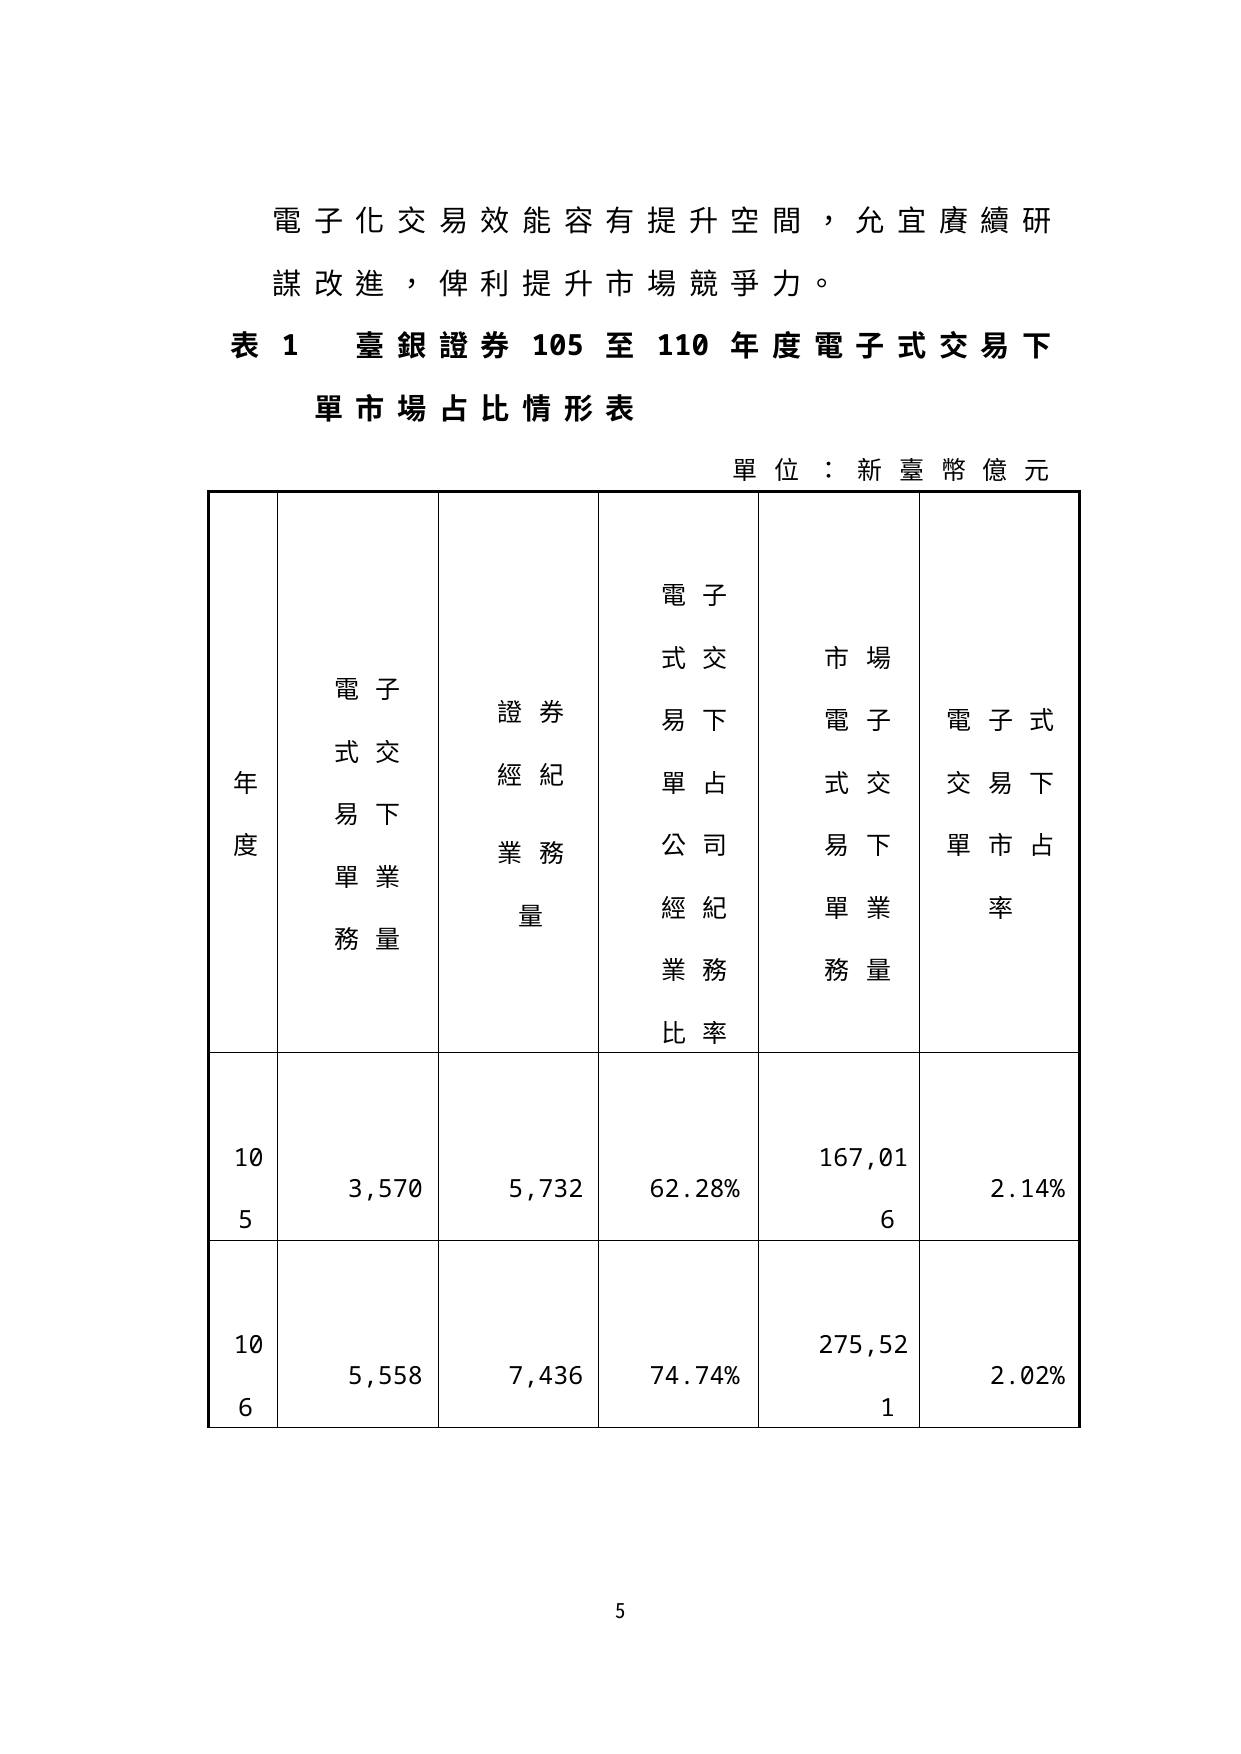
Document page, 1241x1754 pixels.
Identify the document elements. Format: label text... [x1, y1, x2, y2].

table_cell 62.28% [599, 1053, 758, 1240]
table_header 市場電子式交易下單業務量 [759, 493, 919, 1052]
table_cell 5,732 [439, 1053, 598, 1240]
table_header 電子式交易下單市占率 [920, 493, 1078, 1052]
table_cell 106 [210, 1241, 277, 1427]
table_header 年度 [210, 493, 277, 1052]
table_cell 275,521 [759, 1241, 919, 1427]
table_cell 7,436 [439, 1241, 598, 1427]
text 單位：新臺幣億元 [197, 427, 1058, 490]
table_header 電子式交易下單占公司經紀業務比率 [599, 493, 758, 1052]
table_cell 167,016 [759, 1053, 919, 1240]
table_cell 3,570 [278, 1053, 438, 1240]
table_cell 2.02% [920, 1241, 1078, 1427]
table_header 證券經紀 業務量 [439, 493, 598, 1052]
text 綜上，臺銀證券推動線上數位證券服務，自105年起電子式交易下單占比及證券經紀業務量雖均呈提升趨勢，惟市占率則均呈下降趨勢，且迄110年底止尚未開放API電子式交易下單功能，不利證券經紀業務之推展，電子化交易效能容有提升空間，允宜賡續研謀改進，俾利提升市場競爭力。 [241, 177, 1058, 302]
table_header 電子式交易下單業務量 [278, 493, 438, 1052]
table_cell 105 [210, 1053, 277, 1240]
table_cell 5,558 [278, 1241, 438, 1427]
table_cell 2.14% [920, 1053, 1078, 1240]
table_cell 74.74% [599, 1241, 758, 1427]
text 表1 臺銀證券105至110年度電子式交易下單市場占比情形表 [197, 302, 1058, 427]
